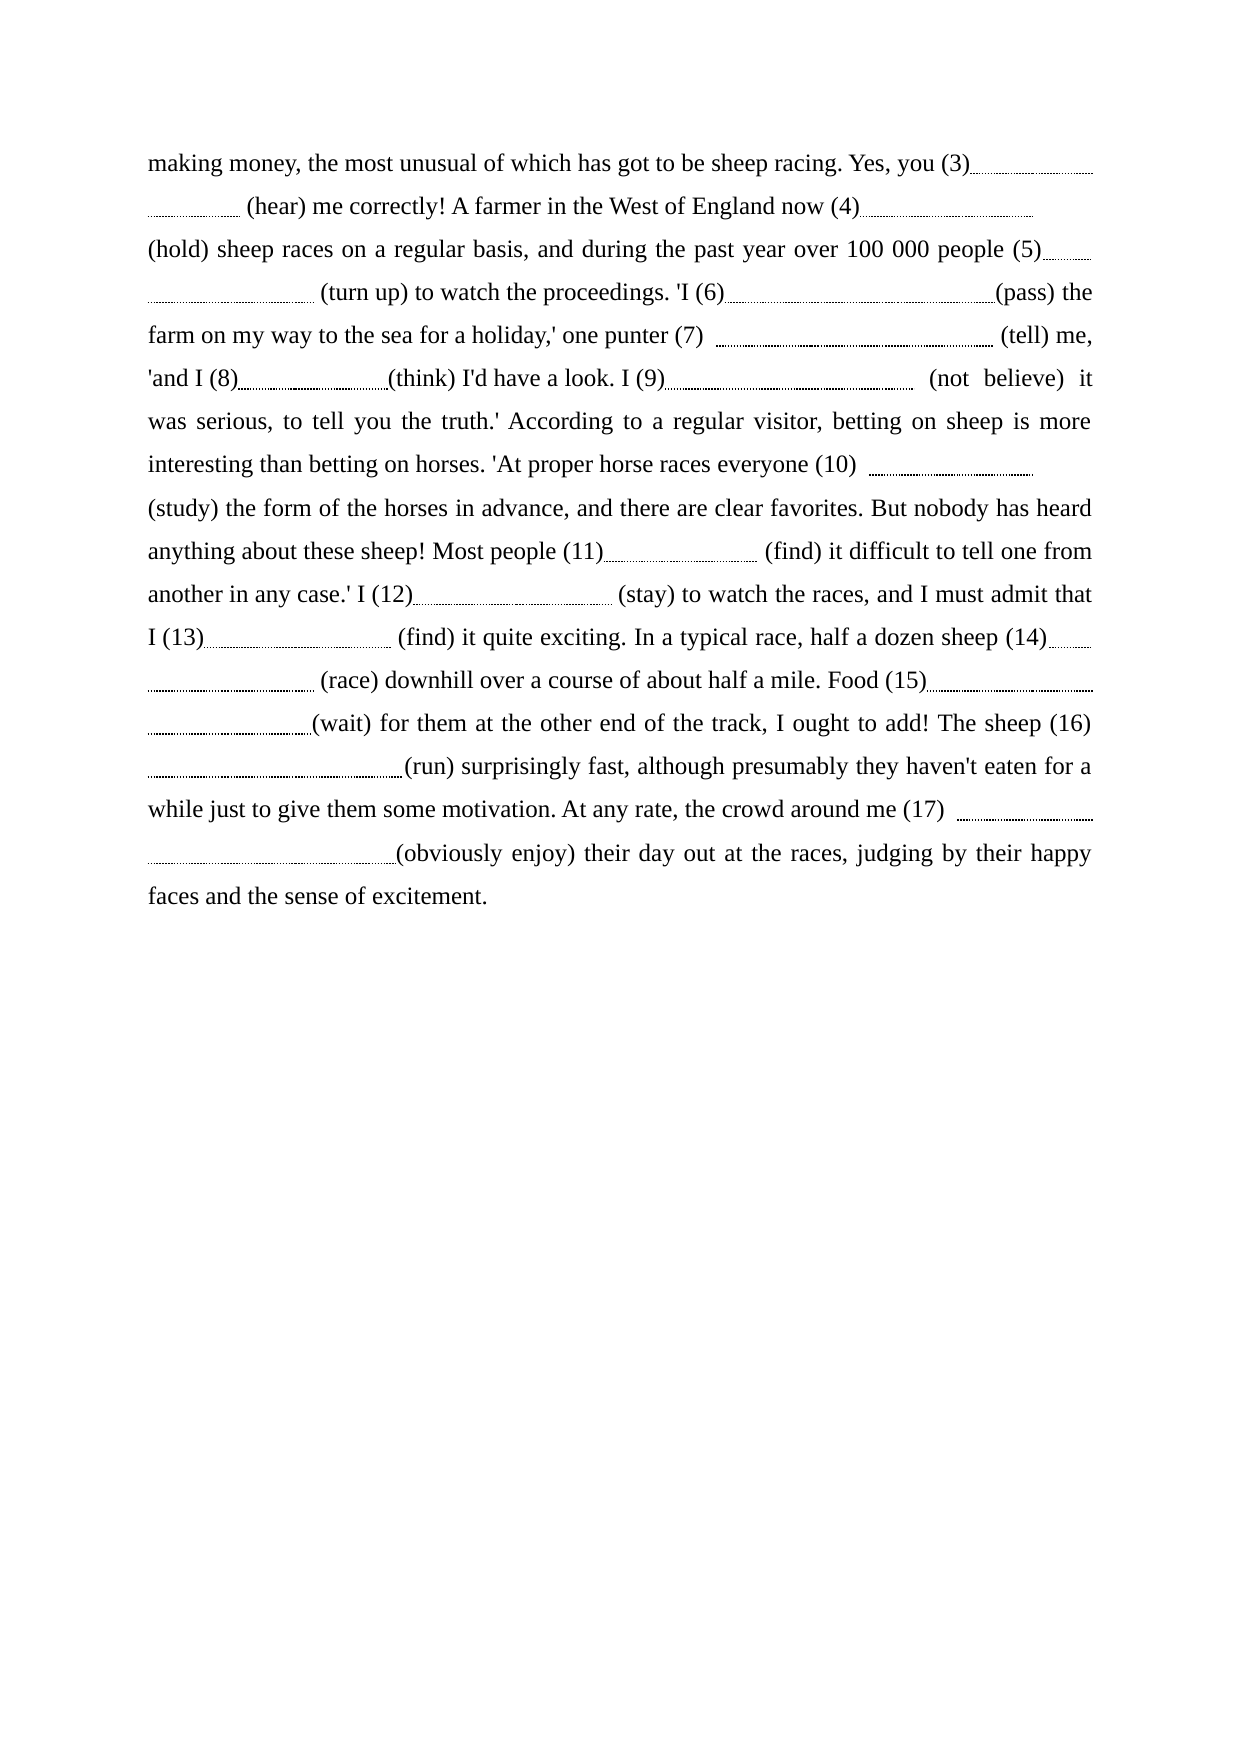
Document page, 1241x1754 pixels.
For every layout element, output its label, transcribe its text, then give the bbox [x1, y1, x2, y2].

text making money, the most unusual of which has got to be sheep racing. Yes, you (3) (hear) me correctly! A farmer in the West of England now (4) (hold) sheep races on a regular basis, and during the past year over 100 000 people (5) (turn up) to watch the proceedings. 'I (6) (pass) the farm on my way to the sea for a holiday,' one punter (7) (tell) me, 'and I (8) (think) I'd have a look. I (9) (not believe) it was serious, to tell you the truth.' According to a regular visitor, betting on sheep is more interesting than betting on horses. 'At proper horse races everyone (10) (study) the form of the horses in advance, and there are clear favorites. But nobody has heard anything about these sheep! Most people (11) (find) it difficult to tell one from another in any case.' I (12) (stay) to watch the races, and I must admit that I (13) (find) it quite exciting. In a typical race, half a dozen sheep (14) (race) downhill over a course of about half a mile. Food (15) (wait) for them at the other end of the track, I ought to add! The sheep (16) (run) surprisingly fast, although presumably they haven't eaten for a while just to give them some motivation. At any rate, the crowd around me (17) (obviously enjoy) their day out at the races, judging by their happy faces and the sense of excitement. [148, 148, 1093, 909]
